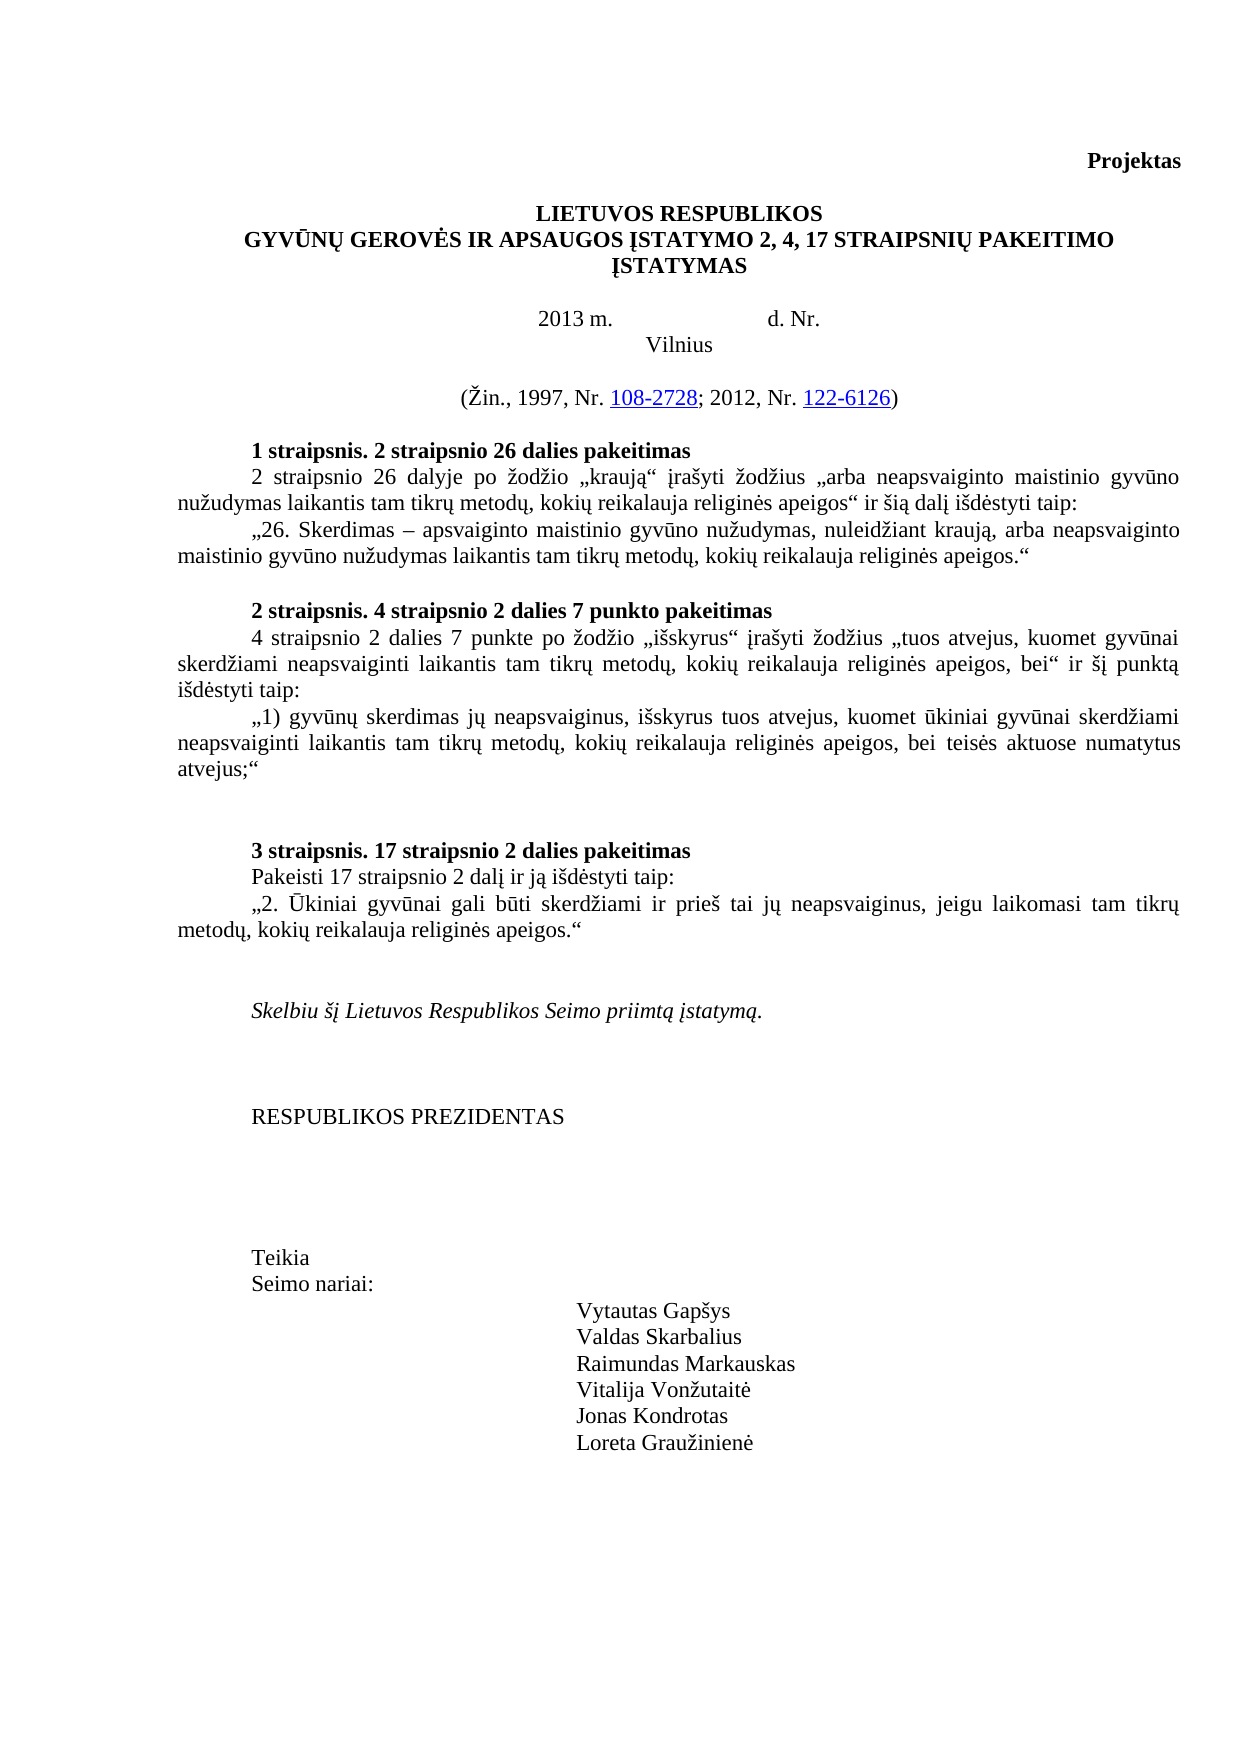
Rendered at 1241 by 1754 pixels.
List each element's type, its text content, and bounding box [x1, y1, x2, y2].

text Vytautas Gapšys [177, 1297, 1181, 1323]
text 3 straipsnis. 17 straipsnio 2 dalies pakeitimas [177, 837, 1181, 863]
text GYVŪNŲ GEROVĖS IR APSAUGOS ĮSTATYMO 2, 4, 17 STRAIPSNIų PAkeitimO [177, 226, 1181, 252]
text 2 straipsnio 26 dalyje po žodžio „kraują“ įrašyti žodžius „arba neapsvaiginto maistinio gyvūno nužudymas laikantis tam tikrų metodų, kokių reikalauja religinės apeigos“ ir šią dalį išdėstyti taip: [177, 463, 1181, 516]
text Pakeisti 17 straipsnio 2 dalį ir ją išdėstyti taip: [177, 863, 1181, 889]
text Raimundas Markauskas [177, 1349, 1181, 1376]
text Teikia [177, 1244, 1181, 1271]
text Vitalija Vonžutaitė [177, 1376, 1181, 1402]
text 2013 m. d. Nr. [177, 305, 1181, 331]
text Loreta Graužinienė [177, 1429, 1181, 1455]
text 4 straipsnio 2 dalies 7 punkte po žodžio „išskyrus“ įrašyti žodžius „tuos atvejus, kuomet gyvūnai skerdžiami neapsvaiginti laikantis tam tikrų metodų, kokių reikalauja religinės apeigos, bei“ ir šį punktą išdėstyti taip: [177, 624, 1181, 703]
text Vilnius [177, 331, 1181, 358]
text „2. Ūkiniai gyvūnai gali būti skerdžiami ir prieš tai jų neapsvaiginus, jeigu laikomasi tam tikrų metodų, kokių reikalauja religinės apeigos.“ [177, 889, 1181, 942]
text „26. Skerdimas – apsvaiginto maistinio gyvūno nužudymas, nuleidžiant kraują, arba neapsvaiginto maistinio gyvūno nužudymas laikantis tam tikrų metodų, kokių reikalauja religinės apeigos.“ [177, 516, 1181, 568]
text Valdas Skarbalius [177, 1323, 1181, 1349]
text (Žin., 1997, Nr. 108-2728; 2012, Nr. 122-6126) [177, 384, 1181, 410]
text Jonas Kondrotas [177, 1402, 1181, 1429]
text „1) gyvūnų skerdimas jų neapsvaiginus, išskyrus tuos atvejus, kuomet ūkiniai gyvūnai skerdžiami neapsvaiginti laikantis tam tikrų metodų, kokių reikalauja religinės apeigos, bei teisės aktuose numatytus atvejus;“ [177, 703, 1181, 782]
text Seimo nariai: [177, 1271, 1181, 1297]
text 1 straipsnis. 2 straipsnio 26 dalies pakeitimas [177, 437, 1181, 463]
text Projektas [177, 147, 1181, 173]
text Skelbiu šį Lietuvos Respublikos Seimo priimtą įstatymą. [177, 997, 1181, 1024]
text ĮSTATYMAS [177, 252, 1181, 279]
text RESPUBLIKOS PREZIDENTAS [177, 1103, 1181, 1129]
text LIETUVOS RESPUBLIKOS [177, 199, 1181, 226]
text 2 straipsnis. 4 straipsnio 2 dalies 7 punkto pakeitimas [177, 597, 1181, 624]
